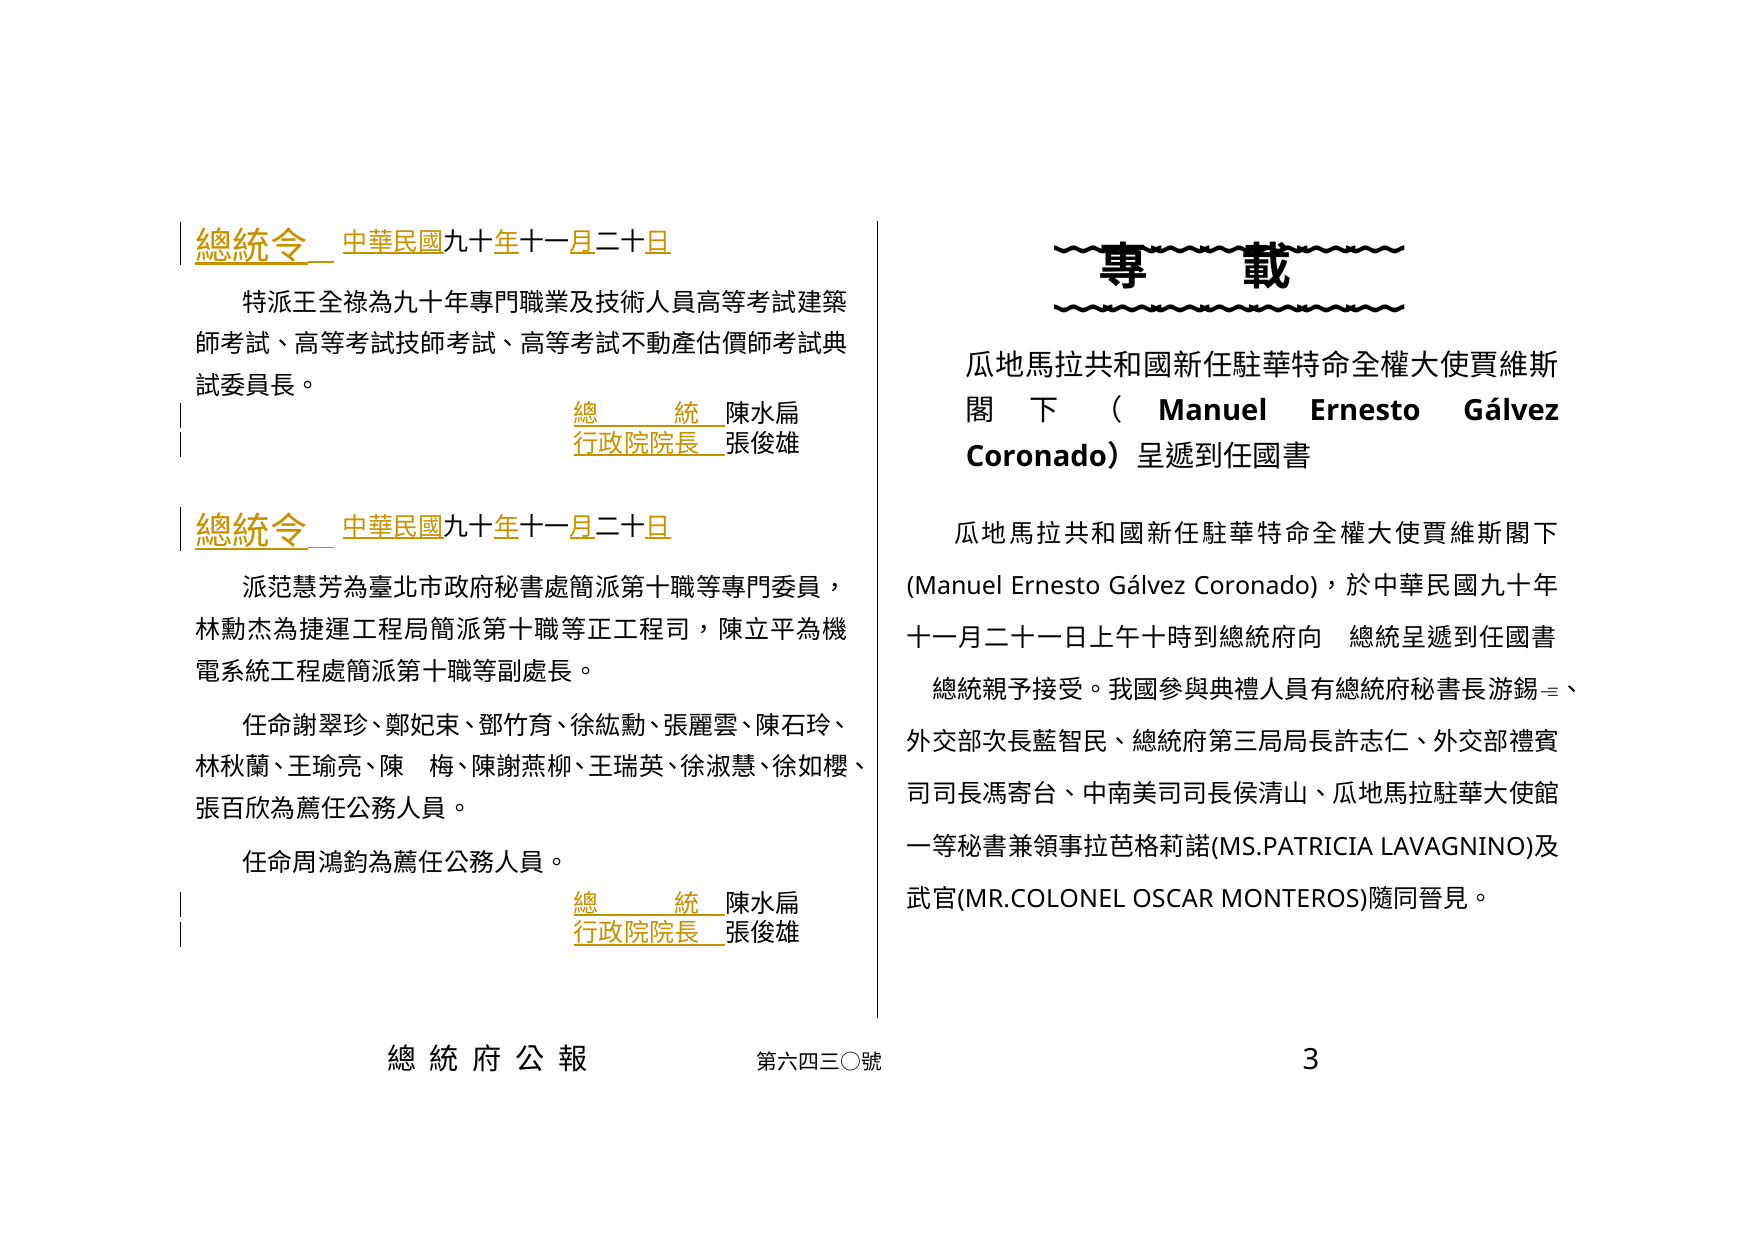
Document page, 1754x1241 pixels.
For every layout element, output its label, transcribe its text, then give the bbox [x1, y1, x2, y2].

text 瓜地馬拉共和國新任駐華特命全權大使賈維斯閣下(Manuel Ernesto Gálvez Coronado)，於中華民國九十年十一月二十一日上午十時到總統府向 總統呈遞到任國書， 總統親予接受。我國參與典禮人員有總統府秘書長游錫、外交部次長藍智民、總統府第三局局長許志仁、外交部禮賓司司長馮寄台、中南美司司長侯清山、瓜地馬拉駐華大使館一等秘書兼領事拉芭格莉諾(MS.PATRICIA LAVAGNINO)及武官(MR.COLONEL OSCAR MONTEROS)隨同晉見。 [907, 501, 1559, 917]
table_cell [904, 251, 1051, 292]
text 總 統 陳水扁 [195, 892, 800, 917]
table_header 總統令 [192, 507, 340, 551]
text 行政院院長 張俊雄 [195, 432, 800, 457]
table_header 總統令 [192, 222, 340, 265]
text 總 統 陳水扁 [195, 403, 800, 428]
table_cell [904, 293, 1051, 313]
text 特派王全祿為九十年專門職業及技術人員高等考試建築師考試、高等考試技師考試、高等考試不動產估價師考試典試委員長。 [195, 278, 847, 403]
text 派范慧芳為臺北市政府秘書處簡派第十職等專門委員，林勳杰為捷運工程局簡派第十職等正工程司，陳立平為機電系統工程處簡派第十職等副處長。 [195, 563, 847, 688]
table_header 中華民國九十年十一月二十日 [340, 507, 852, 551]
table_header 中華民國九十年十一月二十日 [340, 222, 852, 265]
table_cell ﹏﹏﹏﹏﹏﹏﹏ [1051, 293, 1564, 313]
table_cell 專載 [1051, 251, 1564, 292]
text 任命謝翠珍、鄭妃束、鄧竹育、徐紘勳、張麗雲、陳石玲、林秋蘭、王瑜亮、陳 梅、陳謝燕柳、王瑞英、徐淑慧、徐如櫻、張百欣為薦任公務人員。 [195, 701, 847, 826]
table_header [904, 222, 1051, 251]
table_header ﹏﹏﹏﹏﹏﹏﹏ [1051, 222, 1564, 251]
text 行政院院長 張俊雄 [195, 922, 800, 947]
text 瓜地馬拉共和國新任駐華特命全權大使賈維斯閣下（Manuel Ernesto Gálvez Coronado）呈遞到任國書 [966, 338, 1559, 476]
text 任命周鴻鈞為薦任公務人員。 [195, 838, 847, 880]
